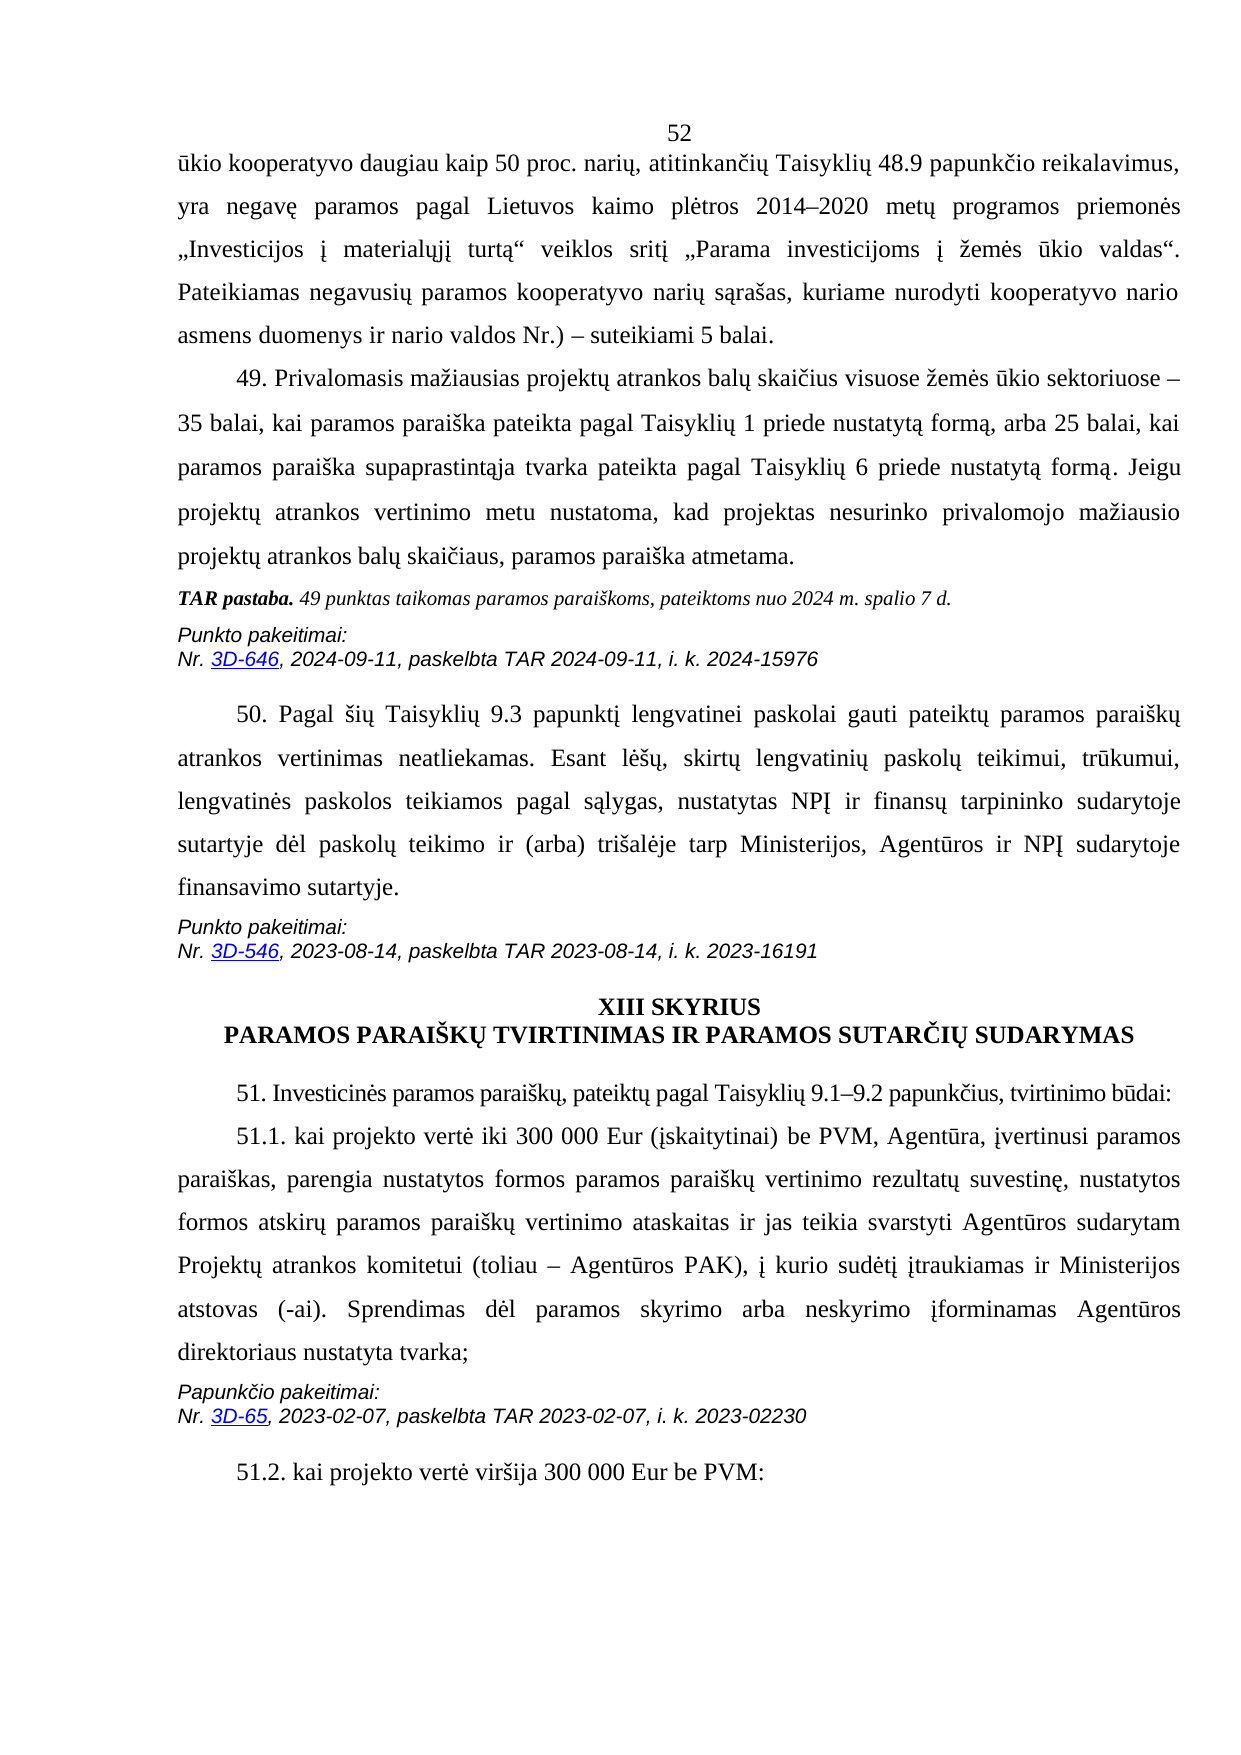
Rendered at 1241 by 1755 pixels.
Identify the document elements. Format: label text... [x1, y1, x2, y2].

text Nr. 3D-546, 2023-08-14, paskelbta TAR 2023-08-14, i. k. 2023-16191 [177, 939, 1181, 963]
text PARAMOS PARAIŠKŲ TVIRTINIMAS IR PARAMOS SUTARČIŲ SUDARYMAS [177, 1021, 1181, 1049]
text Papunkčio pakeitimai: [177, 1380, 1181, 1404]
text Nr. 3D-65, 2023-02-07, paskelbta TAR 2023-02-07, i. k. 2023-02230 [177, 1404, 1181, 1428]
text 51.1. kai projekto vertė iki 300 000 Eur (įskaitytinai) be PVM, Agentūra, įvertinusi paramos paraiškas, parengia nustatytos formos paramos paraiškų vertinimo rezultatų suvestinę, nustatytos formos atskirų paramos paraiškų vertinimo ataskaitas ir jas teikia svarstyti Agentūros sudarytam Projektų atrankos komitetui (toliau – Agentūros PAK), į kurio sudėtį įtraukiamas ir Ministerijos atstovas (-ai). Sprendimas dėl paramos skyrimo arba neskyrimo įforminamas Agentūros direktoriaus nustatyta tvarka; [177, 1121, 1181, 1366]
text ūkio kooperatyvo daugiau kaip 50 proc. narių, atitinkančių Taisyklių 48.9 papunkčio reikalavimus, yra negavę paramos pagal Lietuvos kaimo plėtros 2014–2020 metų programos priemonės „Investicijos į materialųjį turtą“ veiklos sritį „Parama investicijoms į žemės ūkio valdas“. Pateikiamas negavusių paramos kooperatyvo narių sąrašas, kuriame nurodyti kooperatyvo nario asmens duomenys ir nario valdos Nr.) – suteikiami 5 balai. [177, 148, 1181, 349]
text TAR pastaba. 49 punktas taikomas paramos paraiškoms, pateiktoms nuo 2024 m. spalio 7 d. [177, 586, 1181, 610]
text 50. Pagal šių Taisyklių 9.3 papunktį lengvatinei paskolai gauti pateiktų paramos paraiškų atrankos vertinimas neatliekamas. Esant lėšų, skirtų lengvatinių paskolų teikimui, trūkumui, lengvatinės paskolos teikiamos pagal sąlygas, nustatytas NPĮ ir finansų tarpininko sudarytoje sutartyje dėl paskolų teikimo ir (arba) trišalėje tarp Ministerijos, Agentūros ir NPĮ sudarytoje finansavimo sutartyje. [177, 699, 1181, 901]
text XIII SKYRIUS [177, 992, 1181, 1021]
text 49. Privalomasis mažiausias projektų atrankos balų skaičius visuose žemės ūkio sektoriuose – 35 balai, kai paramos paraiška pateikta pagal Taisyklių 1 priede nustatytą formą, arba 25 balai, kai paramos paraiška supaprastintąja tvarka pateikta pagal Taisyklių 6 priede nustatytą formą. Jeigu projektų atrankos vertinimo metu nustatoma, kad projektas nesurinko privalomojo mažiausio projektų atrankos balų skaičiaus, paramos paraiška atmetama. [177, 363, 1181, 570]
text Punkto pakeitimai: [177, 915, 1181, 939]
text Nr. 3D-646, 2024-09-11, paskelbta TAR 2024-09-11, i. k. 2024-15976 [177, 647, 1181, 671]
text 51.2. kai projekto vertė viršija 300 000 Eur be PVM: [177, 1457, 1181, 1485]
text Punkto pakeitimai: [177, 623, 1181, 647]
text 51. Investicinės paramos paraiškų, pateiktų pagal Taisyklių 9.1–9.2 papunkčius, tvirtinimo būdai: [177, 1078, 1181, 1107]
